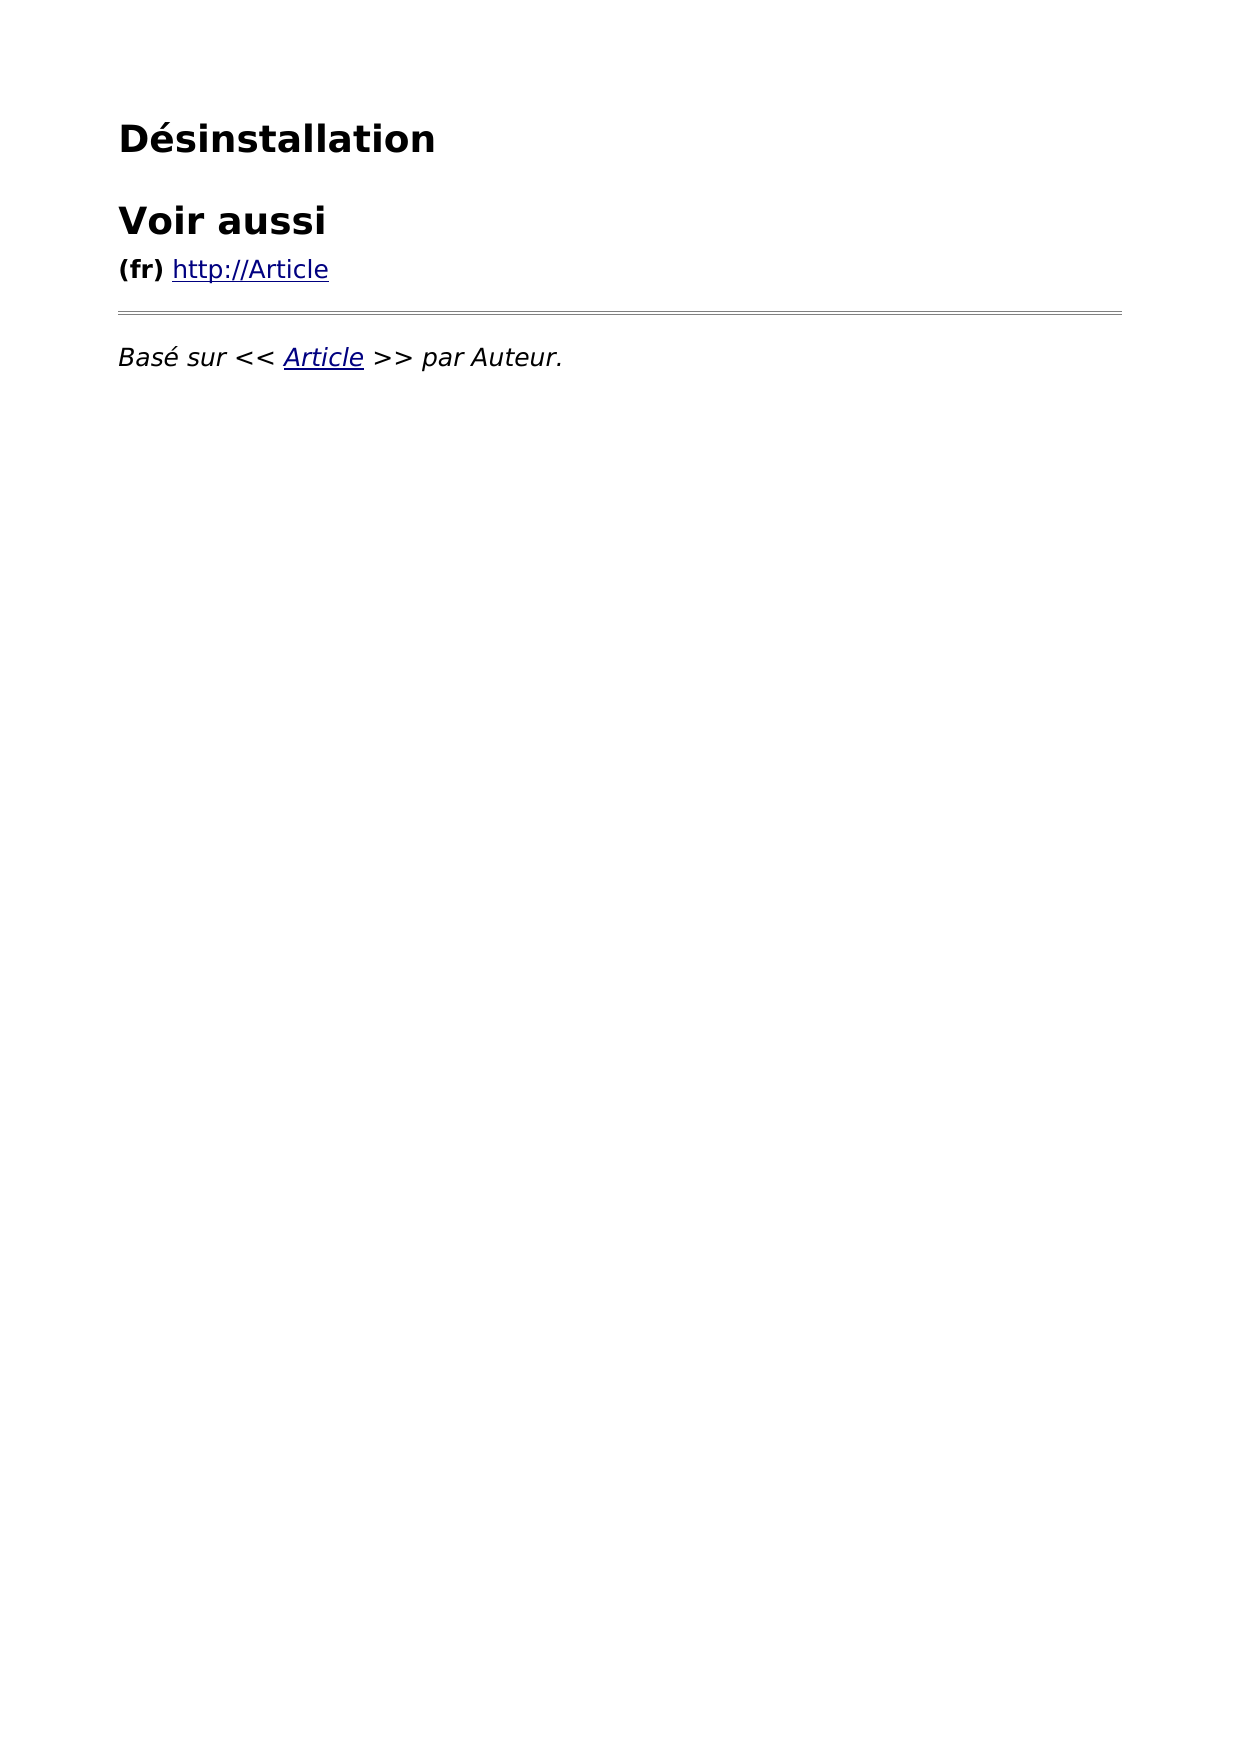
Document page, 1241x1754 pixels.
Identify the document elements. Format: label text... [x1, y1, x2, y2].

subtitle Voir aussi [118, 199, 1122, 243]
subtitle Désinstallation [118, 118, 1122, 162]
text Basé sur << Article >> par Auteur. [118, 343, 1122, 373]
text (fr) http://Article [118, 255, 1122, 284]
